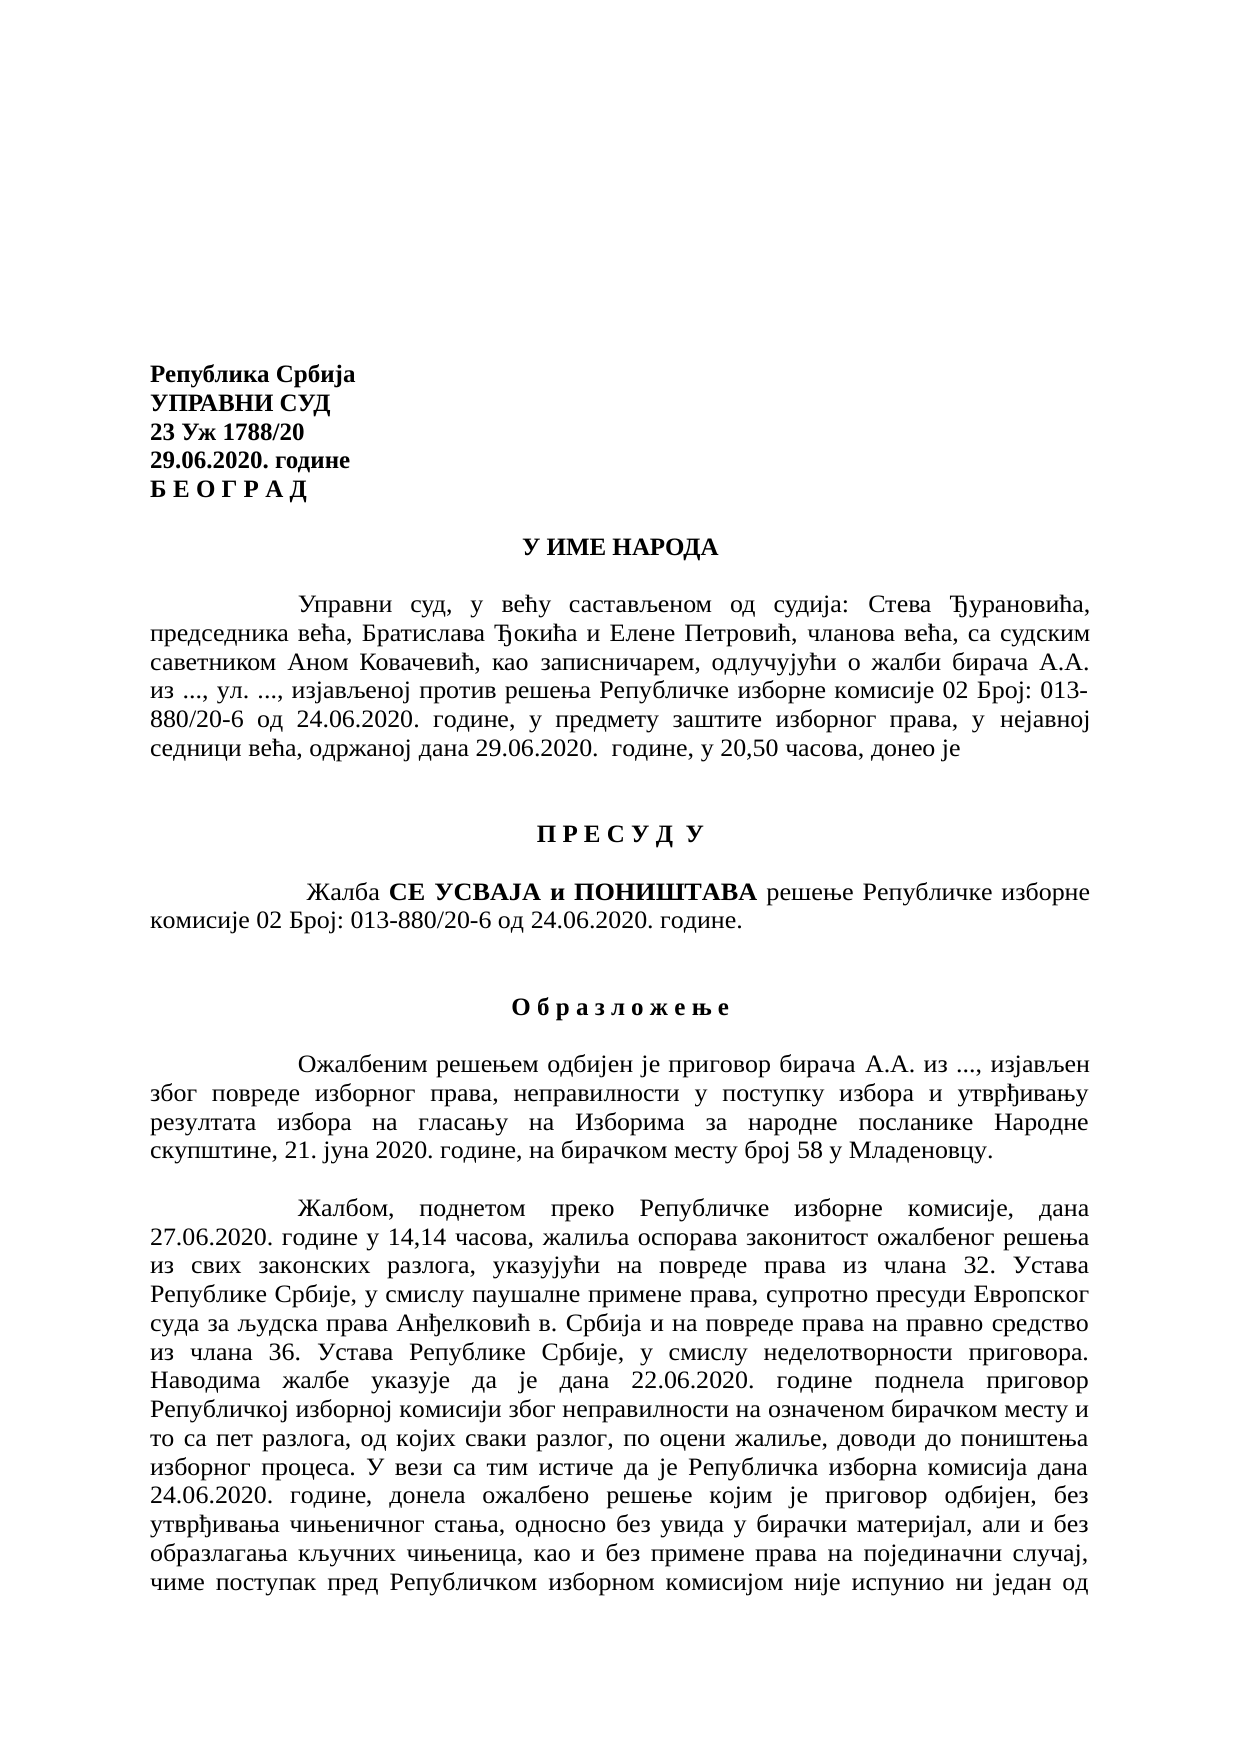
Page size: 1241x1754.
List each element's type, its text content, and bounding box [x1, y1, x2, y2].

text Управни суд, у већу састављеном од судија: Стева Ђурановића, председника већа, Братислава Ђокића и Елене Петровић, чланова већа, са судским саветником Аном Ковачевић, као записничарем, одлучујући о жалби бирача A.A. из ..., ул. ..., изјављеној против решења Републичке изборне комисије 02 Број: 013-880/20-6 од 24.06.2020. године, у предмету заштите изборног права, у нејавној седници већа, одржаној дана 29.06.2020. године, у 20,50 часова, донео је [150, 589, 1090, 762]
text Жалбом, поднетом преко Републичке изборне комисије, дана 27.06.2020. године у 14,14 часова, жалиља оспорава законитост ожалбеног решења из свих законских разлога, указујући на повреде права из члана 32. Устава Републике Србије, у смислу паушалне примене права, супротно пресуди Европског суда за људска права Анђелковић в. Србија и на повреде права на правно средство из члана 36. Устава Републике Србије, у смислу неделотворности приговора. Наводима жалбе указује да је дана 22.06.2020. године поднела приговор Републичкој изборној комисији због неправилности на означеном бирачком месту и то са пет разлога, од којих сваки разлог, по оцени жалиље, доводи до поништења изборног процеса. У вези са тим истиче да је Републичка изборна комисија дана 24.06.2020. године, донела ожалбено решење којим је приговор одбијен, без утврђивања чињеничног стања, односно без увида у бирачки материјал, али и без образлагања кључних чињеница, као и без примене права на појединачни случај, чиме поступак пред Републичком изборном комисијом није испунио ни један од [150, 1193, 1090, 1595]
text Б Е О Г Р А Д [150, 474, 1090, 503]
text Жалба СЕ УСВАЈА и ПОНИШТАВА решење Републичке изборне комисије 02 Број: 013-880/20-6 од 24.06.2020. године. [150, 877, 1090, 934]
text УПРАВНИ СУД [150, 388, 1090, 417]
text Република Србија [150, 148, 1090, 388]
text 23 Уж 1788/20 [150, 417, 1090, 445]
text П Р Е С У Д У [150, 819, 1090, 848]
text Ожалбеним решењем одбијен је приговор бирача A.A. из ..., изјављен због повреде изборног права, неправилности у поступку избора и утврђивању резултата избора на гласању на Изборима за народне посланике Народне скупштине, 21. јуна 2020. године, на бирачком месту број 58 у Младеновцу. [150, 1049, 1090, 1164]
text 29.06.2020. године [150, 445, 1090, 474]
text У ИМЕ НАРОДА [150, 532, 1090, 560]
text О б р а з л о ж е њ е [150, 992, 1090, 1020]
